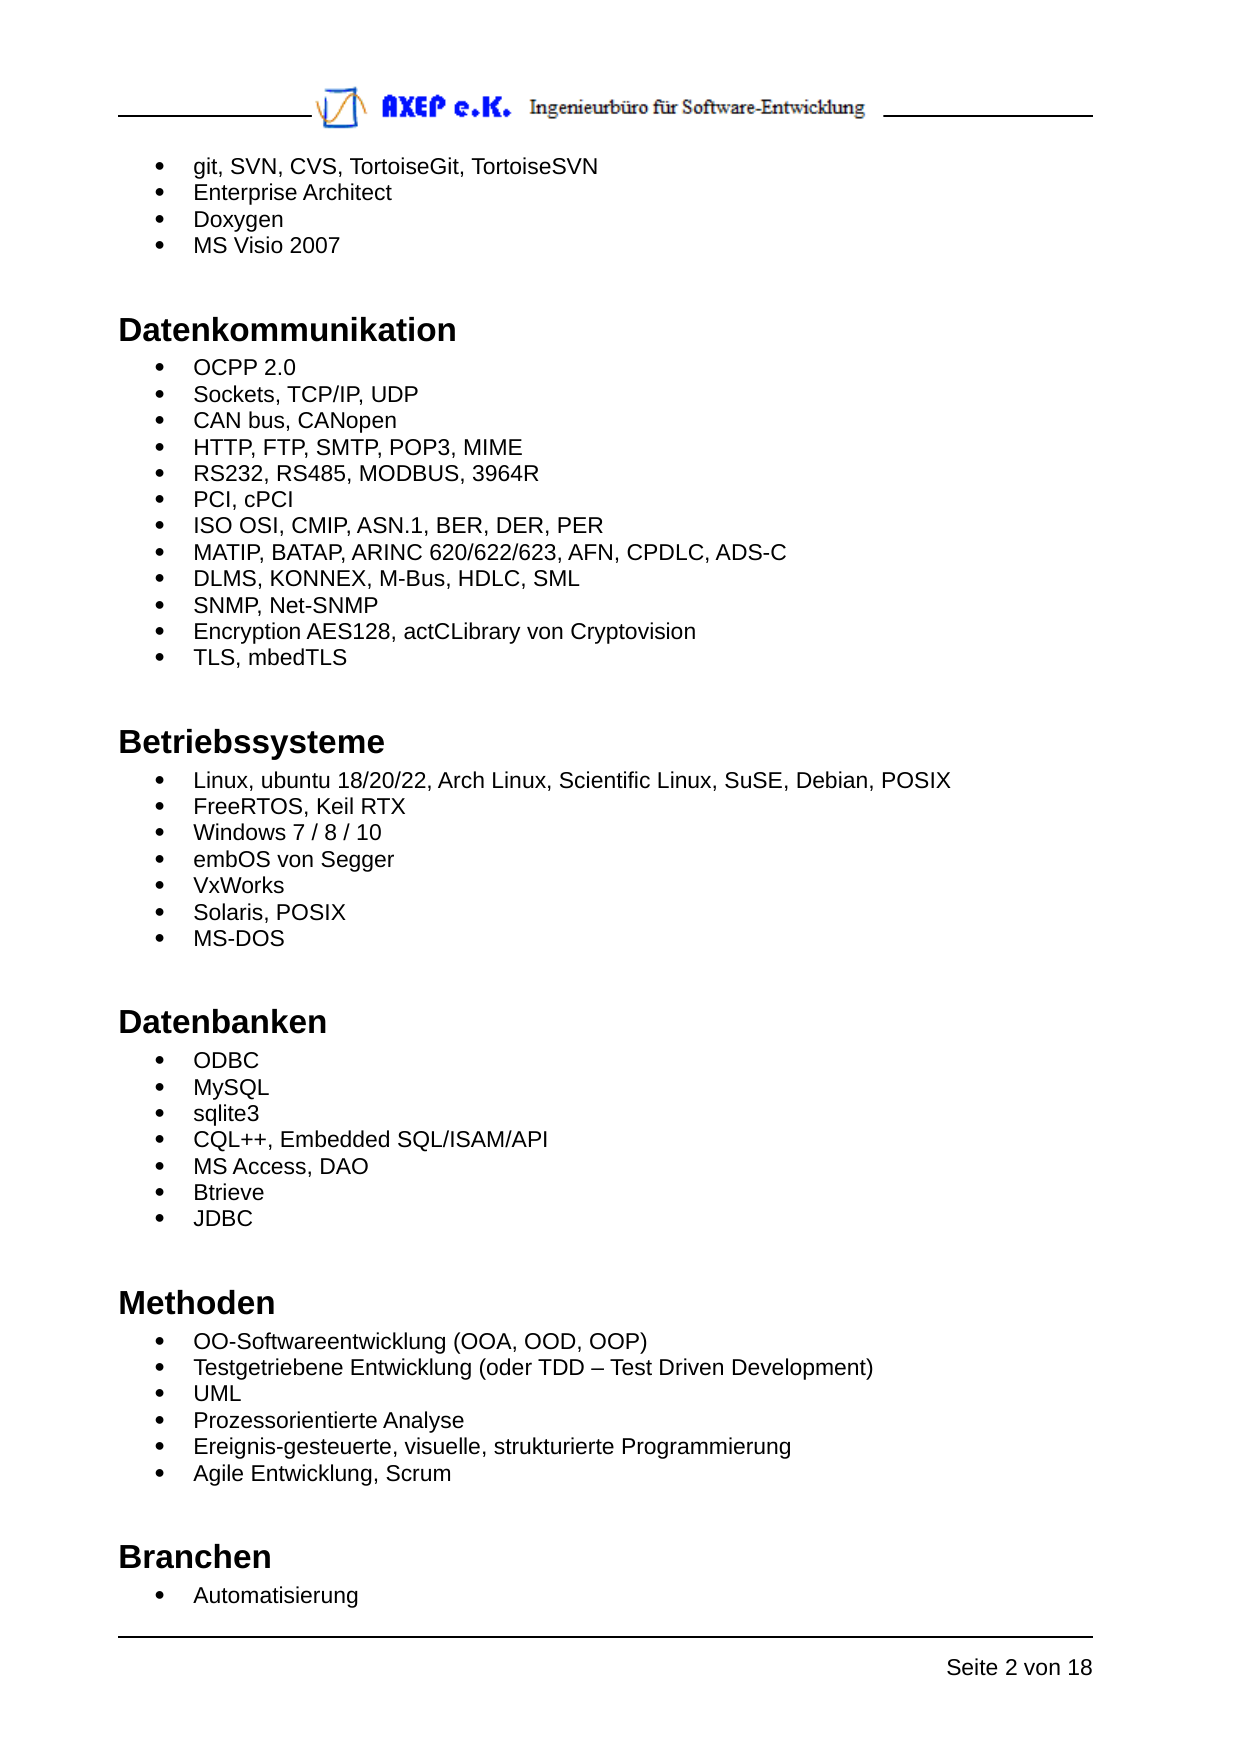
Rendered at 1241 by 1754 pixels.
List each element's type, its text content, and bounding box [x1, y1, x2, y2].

list Doxygen [156, 206, 1092, 232]
list DLMS, KONNEX, M-Bus, HDLC, SML [156, 565, 1092, 592]
list CAN bus, CANopen [156, 407, 1092, 433]
list CQL++, Embedded SQL/ISAM/API [156, 1126, 1092, 1153]
list MATIP, BATAP, ARINC 620/622/623, AFN, CPDLC, ADS-C [156, 539, 1092, 565]
list SNMP, Net-SNMP [156, 592, 1092, 618]
subtitle Datenbanken [118, 1002, 1092, 1041]
list Solaris, POSIX [156, 898, 1092, 925]
list ISO OSI, CMIP, ASN.1, BER, DER, PER [156, 512, 1092, 539]
list MS Visio 2007 [156, 232, 1092, 258]
list sqlite3 [156, 1100, 1092, 1126]
list ODBC [156, 1047, 1092, 1073]
list Testgetriebene Entwicklung (oder TDD – Test Driven Development) [156, 1354, 1092, 1380]
list OCPP 2.0 [156, 354, 1092, 381]
list Btrieve [156, 1179, 1092, 1205]
subtitle Methoden [118, 1283, 1092, 1321]
list JDBC [156, 1205, 1092, 1232]
list RS232, RS485, MODBUS, 3964R [156, 460, 1092, 486]
list PCI, cPCI [156, 486, 1092, 512]
list Linux, ubuntu 18/20/22, Arch Linux, Scientific Linux, SuSE, Debian, POSIX [156, 767, 1092, 793]
list Automatisierung [156, 1582, 1092, 1608]
list Prozessorientierte Analyse [156, 1407, 1092, 1433]
list Encryption AES128, actCLibrary von Cryptovision [156, 618, 1092, 644]
list Windows 7 / 8 / 10 [156, 819, 1092, 846]
list MS-DOS [156, 925, 1092, 951]
list TLS, mbedTLS [156, 644, 1092, 671]
subtitle Branchen [118, 1537, 1092, 1576]
list MySQL [156, 1073, 1092, 1100]
list Ereignis-gesteuerte, visuelle, strukturierte Programmierung [156, 1433, 1092, 1459]
list VxWorks [156, 872, 1092, 898]
picture [311, 84, 884, 133]
subtitle Datenkommunikation [118, 310, 1092, 348]
list git, SVN, CVS, TortoiseGit, TortoiseSVN [156, 153, 1092, 179]
list HTTP, FTP, SMTP, POP3, MIME [156, 433, 1092, 460]
list MS Access, DAO [156, 1153, 1092, 1179]
list embOS von Segger [156, 846, 1092, 872]
list FreeRTOS, Keil RTX [156, 793, 1092, 819]
list Enterprise Architect [156, 179, 1092, 206]
subtitle Betriebssysteme [118, 722, 1092, 760]
list OO-Softwareentwicklung (OOA, OOD, OOP) [156, 1328, 1092, 1354]
list Agile Entwicklung, Scrum [156, 1459, 1092, 1486]
list UML [156, 1380, 1092, 1407]
list Sockets, TCP/IP, UDP [156, 381, 1092, 407]
